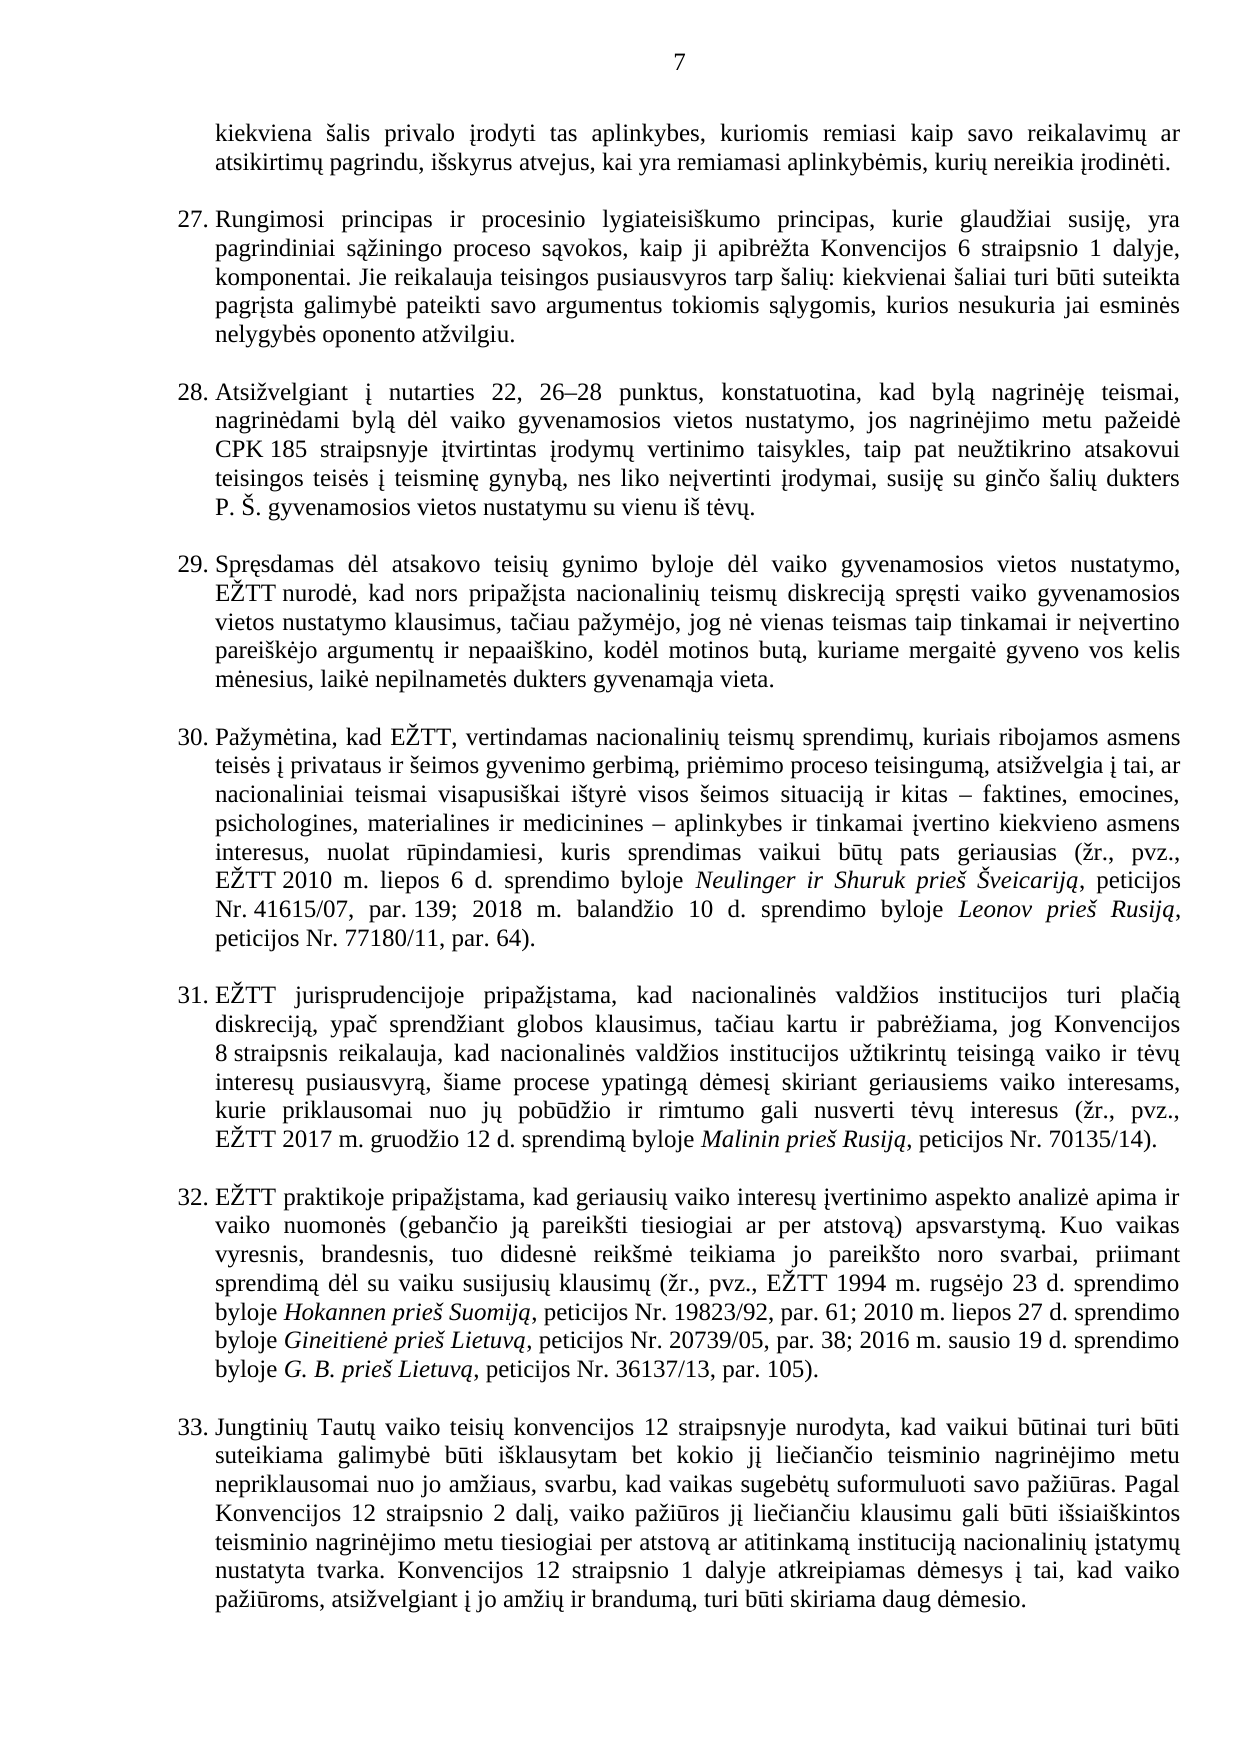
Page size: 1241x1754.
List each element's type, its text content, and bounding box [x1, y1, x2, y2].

text 27. Rungimosi principas ir procesinio lygiateisiškumo principas, kurie glaudžiai susiję, yra pagrindiniai sąžiningo proceso sąvokos, kaip ji apibrėžta Konvencijos 6 straipsnio 1 dalyje, komponentai. Jie reikalauja teisingos pusiausvyros tarp šalių: kiekvienai šaliai turi būti suteikta pagrįsta galimybė pateikti savo argumentus tokiomis sąlygomis, kurios nesukuria jai esminės nelygybės oponento atžvilgiu. [177, 204, 1181, 348]
text 33. Jungtinių Tautų vaiko teisių konvencijos 12 straipsnyje nurodyta, kad vaikui būtinai turi būti suteikiama galimybė būti išklausytam bet kokio jį liečiančio teisminio nagrinėjimo metu nepriklausomai nuo jo amžiaus, svarbu, kad vaikas sugebėtų suformuluoti savo pažiūras. Pagal Konvencijos 12 straipsnio 2 dalį, vaiko pažiūros jį liečiančiu klausimu gali būti išsiaiškintos teisminio nagrinėjimo metu tiesiogiai per atstovą ar atitinkamą instituciją nacionalinių įstatymų nustatyta tvarka. Konvencijos 12 straipsnio 1 dalyje atkreipiamas dėmesys į tai, kad vaiko pažiūroms, atsižvelgiant į jo amžių ir brandumą, turi būti skiriama daug dėmesio. [177, 1412, 1181, 1613]
text 30. Pažymėtina, kad EŽTT, vertindamas nacionalinių teismų sprendimų, kuriais ribojamos asmens teisės į privataus ir šeimos gyvenimo gerbimą, priėmimo proceso teisingumą, atsižvelgia į tai, ar nacionaliniai teismai visapusiškai ištyrė visos šeimos situaciją ir kitas – faktines, emocines, psichologines, materialines ir medicinines – aplinkybes ir tinkamai įvertino kiekvieno asmens interesus, nuolat rūpindamiesi, kuris sprendimas vaikui būtų pats geriausias (žr., pvz., EŽTT 2010 m. liepos 6 d. sprendimo byloje Neulinger ir Shuruk prieš Šveicariją, peticijos Nr. 41615/07, par. 139; 2018 m. balandžio 10 d. sprendimo byloje Leonov prieš Rusiją, peticijos Nr. 77180/11, par. 64). [177, 722, 1181, 952]
text 32. EŽTT praktikoje pripažįstama, kad geriausių vaiko interesų įvertinimo aspekto analizė apima ir vaiko nuomonės (gebančio ją pareikšti tiesiogiai ar per atstovą) apsvarstymą. Kuo vaikas vyresnis, brandesnis, tuo didesnė reikšmė teikiama jo pareikšto noro svarbai, priimant sprendimą dėl su vaiku susijusių klausimų (žr., pvz., EŽTT 1994 m. rugsėjo 23 d. sprendimo byloje Hokannen prieš Suomiją, peticijos Nr. 19823/92, par. 61; 2010 m. liepos 27 d. sprendimo byloje Gineitienė prieš Lietuvą, peticijos Nr. 20739/05, par. 38; 2016 m. sausio 19 d. sprendimo byloje G. B. prieš Lietuvą, peticijos Nr. 36137/13, par. 105). [177, 1182, 1181, 1383]
text 28. Atsižvelgiant į nutarties 22, 26–28 punktus, konstatuotina, kad bylą nagrinėję teismai, nagrinėdami bylą dėl vaiko gyvenamosios vietos nustatymo, jos nagrinėjimo metu pažeidė CPK 185 straipsnyje įtvirtintas įrodymų vertinimo taisykles, taip pat neužtikrino atsakovui teisingos teisės į teisminę gynybą, nes liko neįvertinti įrodymai, susiję su ginčo šalių dukters P. Š. gyvenamosios vietos nustatymu su vienu iš tėvų. [177, 377, 1181, 521]
text kiekviena šalis privalo įrodyti tas aplinkybes, kuriomis remiasi kaip savo reikalavimų ar atsikirtimų pagrindu, išskyrus atvejus, kai yra remiamasi aplinkybėmis, kurių nereikia įrodinėti. [177, 118, 1181, 176]
text 29. Spręsdamas dėl atsakovo teisių gynimo byloje dėl vaiko gyvenamosios vietos nustatymo, EŽTT nurodė, kad nors pripažįsta nacionalinių teismų diskreciją spręsti vaiko gyvenamosios vietos nustatymo klausimus, tačiau pažymėjo, jog nė vienas teismas taip tinkamai ir neįvertino pareiškėjo argumentų ir nepaaiškino, kodėl motinos butą, kuriame mergaitė gyveno vos kelis mėnesius, laikė nepilnametės dukters gyvenamąja vieta. [177, 549, 1181, 693]
text 31. EŽTT jurisprudencijoje pripažįstama, kad nacionalinės valdžios institucijos turi plačią diskreciją, ypač sprendžiant globos klausimus, tačiau kartu ir pabrėžiama, jog Konvencijos 8 straipsnis reikalauja, kad nacionalinės valdžios institucijos užtikrintų teisingą vaiko ir tėvų interesų pusiausvyrą, šiame procese ypatingą dėmesį skiriant geriausiems vaiko interesams, kurie priklausomai nuo jų pobūdžio ir rimtumo gali nusverti tėvų interesus (žr., pvz., EŽTT 2017 m. gruodžio 12 d. sprendimą byloje Malinin prieš Rusiją, peticijos Nr. 70135/14). [177, 981, 1181, 1153]
